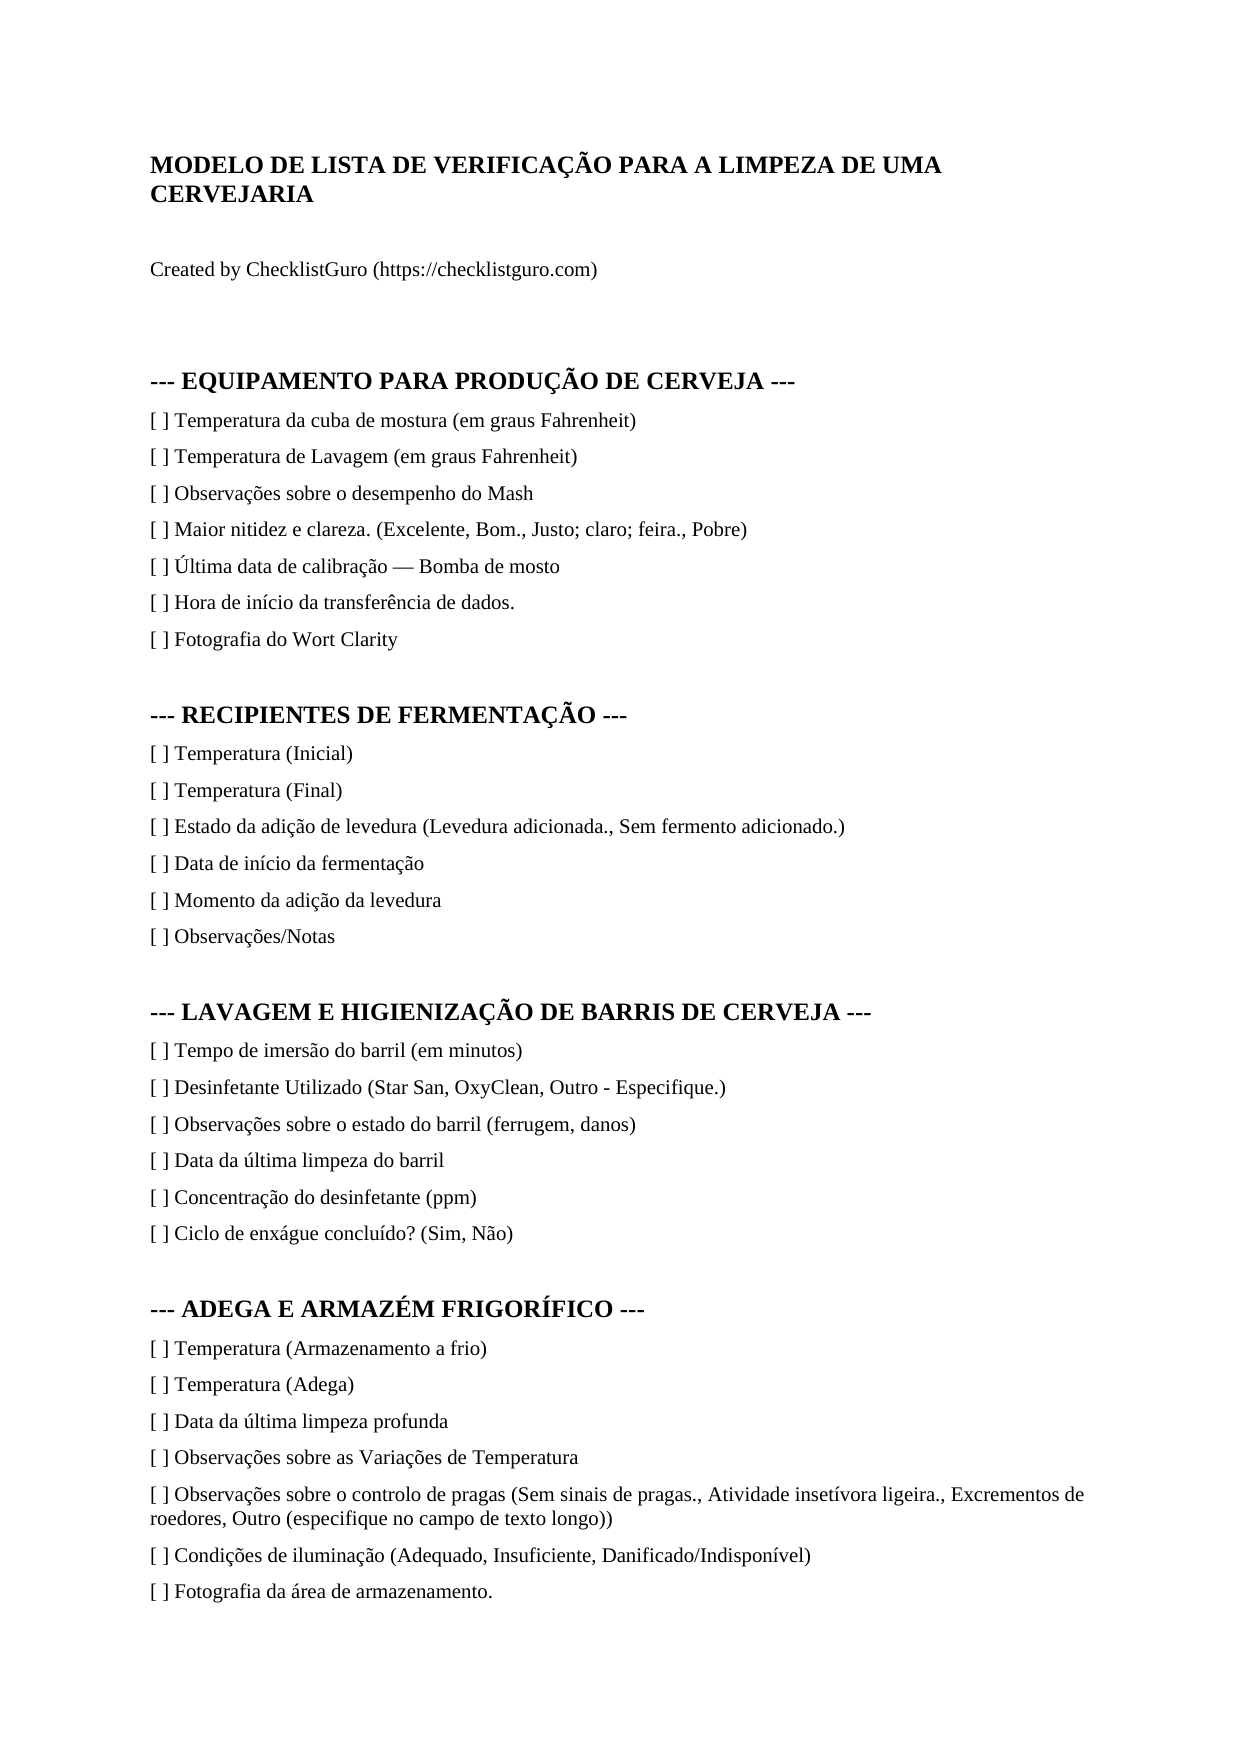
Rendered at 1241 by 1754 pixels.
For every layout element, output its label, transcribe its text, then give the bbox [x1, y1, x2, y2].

text [ ] Observações sobre o estado do barril (ferrugem, danos) [150, 1112, 1090, 1136]
text [ ] Temperatura da cuba de mostura (em graus Fahrenheit) [150, 407, 1090, 432]
text [ ] Observações sobre as Variações de Temperatura [150, 1445, 1090, 1469]
text --- RECIPIENTES DE FERMENTAÇÃO --- [150, 700, 1090, 729]
text --- LAVAGEM E HIGIENIZAÇÃO DE BARRIS DE CERVEJA --- [150, 997, 1090, 1026]
text [ ] Temperatura de Lavagem (em graus Fahrenheit) [150, 444, 1090, 468]
text --- ADEGA E ARMAZÉM FRIGORÍFICO --- [150, 1294, 1090, 1323]
text MODELO DE LISTA DE VERIFICAÇÃO PARA A LIMPEZA DE UMA CERVEJARIA [150, 150, 1090, 207]
text [ ] Temperatura (Final) [150, 778, 1090, 802]
text Created by ChecklistGuro (https://checklistguro.com) [150, 257, 1090, 281]
text [ ] Fotografia do Wort Clarity [150, 627, 1090, 651]
text [ ] Condições de iluminação (Adequado, Insuficiente, Danificado/Indisponível) [150, 1542, 1090, 1567]
text [ ] Ciclo de enxágue concluído? (Sim, Não) [150, 1221, 1090, 1245]
text [ ] Data da última limpeza do barril [150, 1148, 1090, 1172]
text --- EQUIPAMENTO PARA PRODUÇÃO DE CERVEJA --- [150, 366, 1090, 395]
text [ ] Data de início da fermentação [150, 851, 1090, 875]
text [ ] Data da última limpeza profunda [150, 1409, 1090, 1433]
text [ ] Observações/Notas [150, 924, 1090, 948]
text [ ] Estado da adição de levedura (Levedura adicionada., Sem fermento adicionado.) [150, 814, 1090, 838]
text [ ] Última data de calibração — Bomba de mosto [150, 554, 1090, 578]
text [ ] Observações sobre o desempenho do Mash [150, 481, 1090, 505]
text [ ] Tempo de imersão do barril (em minutos) [150, 1038, 1090, 1062]
text [ ] Fotografia da área de armazenamento. [150, 1579, 1090, 1603]
text [ ] Observações sobre o controlo de pragas (Sem sinais de pragas., Atividade insetívora ligeira., Excrementos de roedores, Outro (especifique no campo de texto longo)) [150, 1482, 1090, 1530]
text [ ] Maior nitidez e clareza. (Excelente, Bom., Justo; claro; feira., Pobre) [150, 517, 1090, 541]
text [ ] Concentração do desinfetante (ppm) [150, 1185, 1090, 1209]
text [ ] Temperatura (Adega) [150, 1372, 1090, 1396]
text [ ] Temperatura (Inicial) [150, 741, 1090, 765]
text [ ] Desinfetante Utilizado (Star San, OxyClean, Outro - Especifique.) [150, 1075, 1090, 1099]
text [ ] Hora de início da transferência de dados. [150, 590, 1090, 614]
text [ ] Temperatura (Armazenamento a frio) [150, 1336, 1090, 1360]
text [ ] Momento da adição da levedura [150, 887, 1090, 912]
